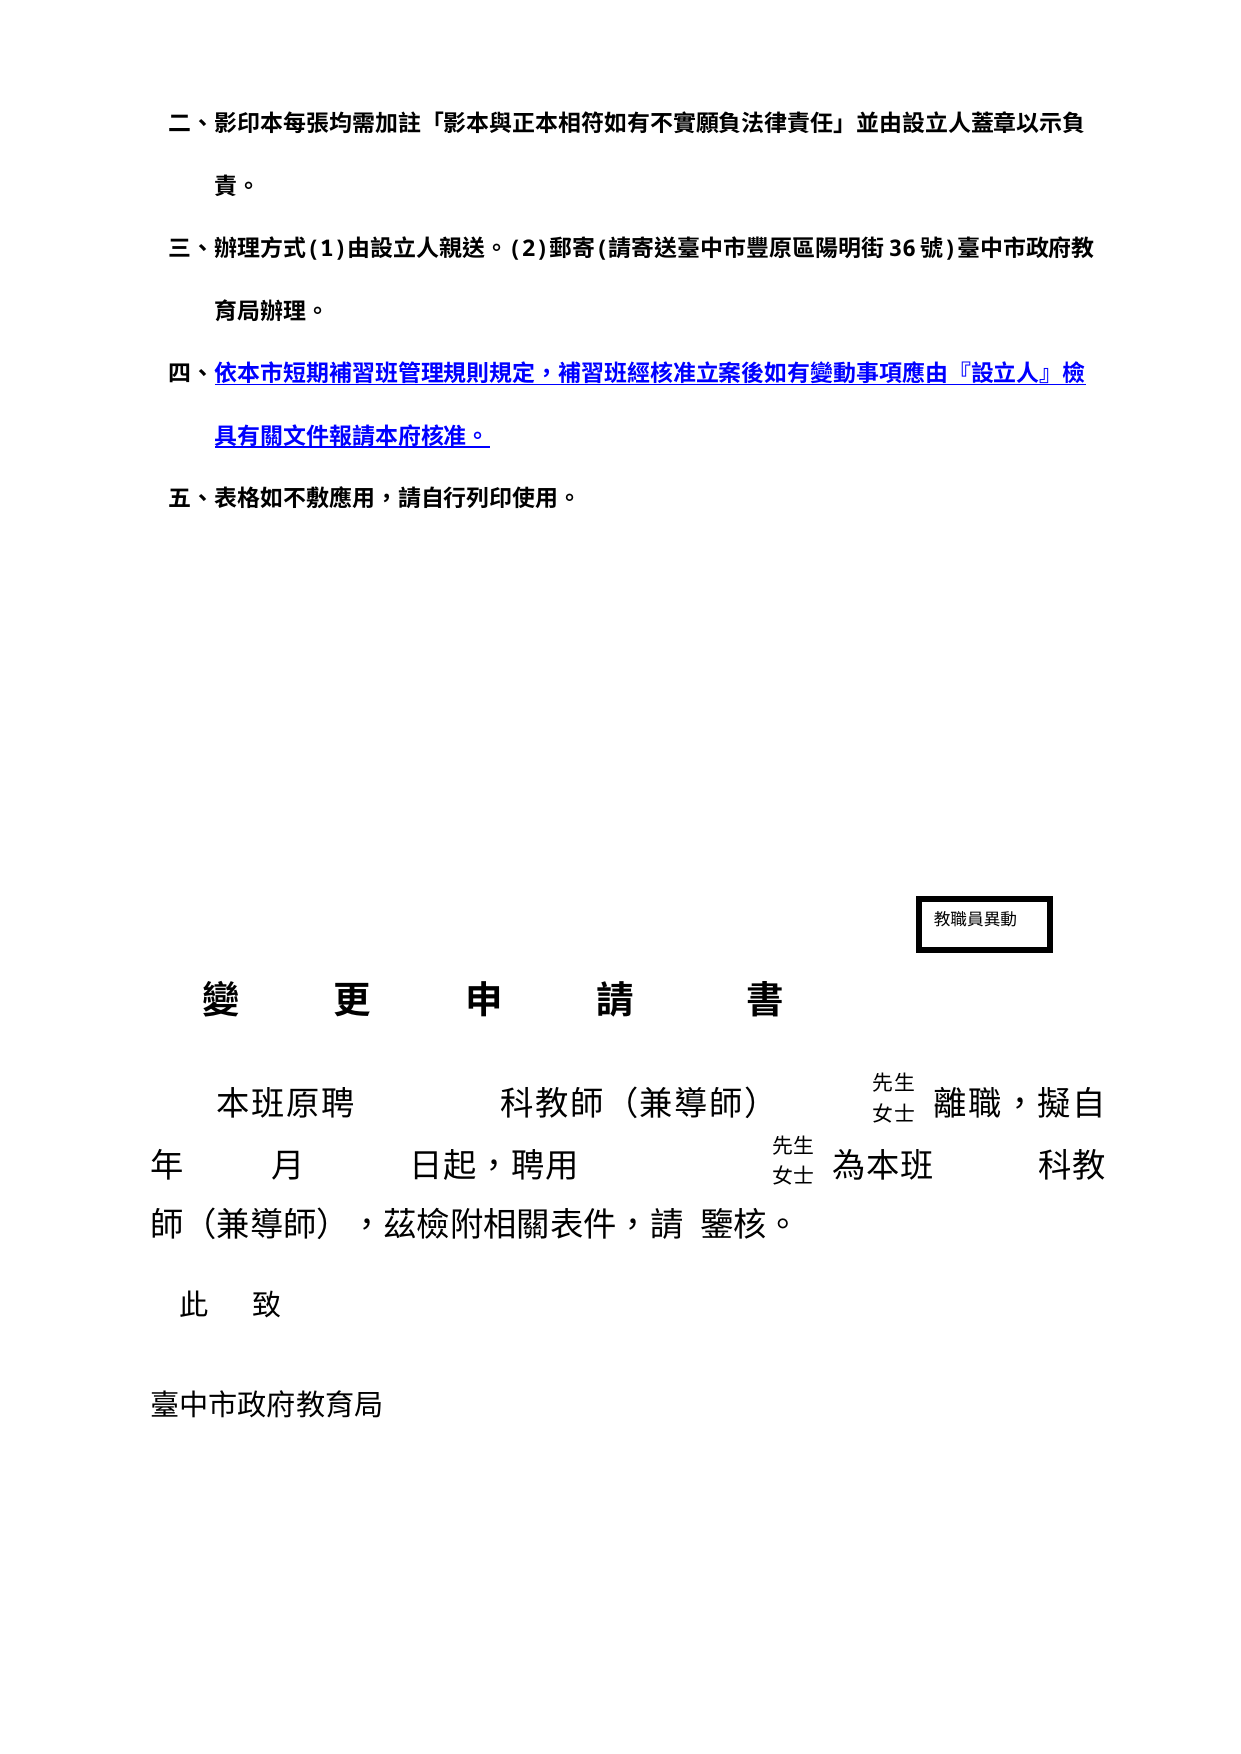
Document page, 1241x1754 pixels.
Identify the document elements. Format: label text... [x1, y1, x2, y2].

text 四、依本市短期補習班管理規則規定，補習班經核准立案後如有變動事項應由『設立人』檢具有關文件報請本府核准。 [169, 330, 1106, 455]
text 本班原聘 科教師（兼導師） 先生女士 離職，擬自 年 月 日起，聘用 先生女士 為本班 科教師（兼導師），茲檢附相關表件，請 鑒核。 [150, 1055, 1106, 1243]
text 五、表格如不敷應用，請自行列印使用。 [169, 455, 1106, 518]
text 此 致 [179, 1261, 1106, 1324]
text 臺中市政府教育局 [150, 1361, 1106, 1424]
text 三、辦理方式(1)由設立人親送。(2)郵寄(請寄送臺中市豐原區陽明街36號)臺中市政府教育局辦理。 [169, 205, 1106, 330]
text 變 更 申 請 書 [150, 955, 1106, 1018]
text 二、影印本每張均需加註「影本與正本相符如有不實願負法律責任」並由設立人蓋章以示負責。 [169, 80, 1106, 205]
